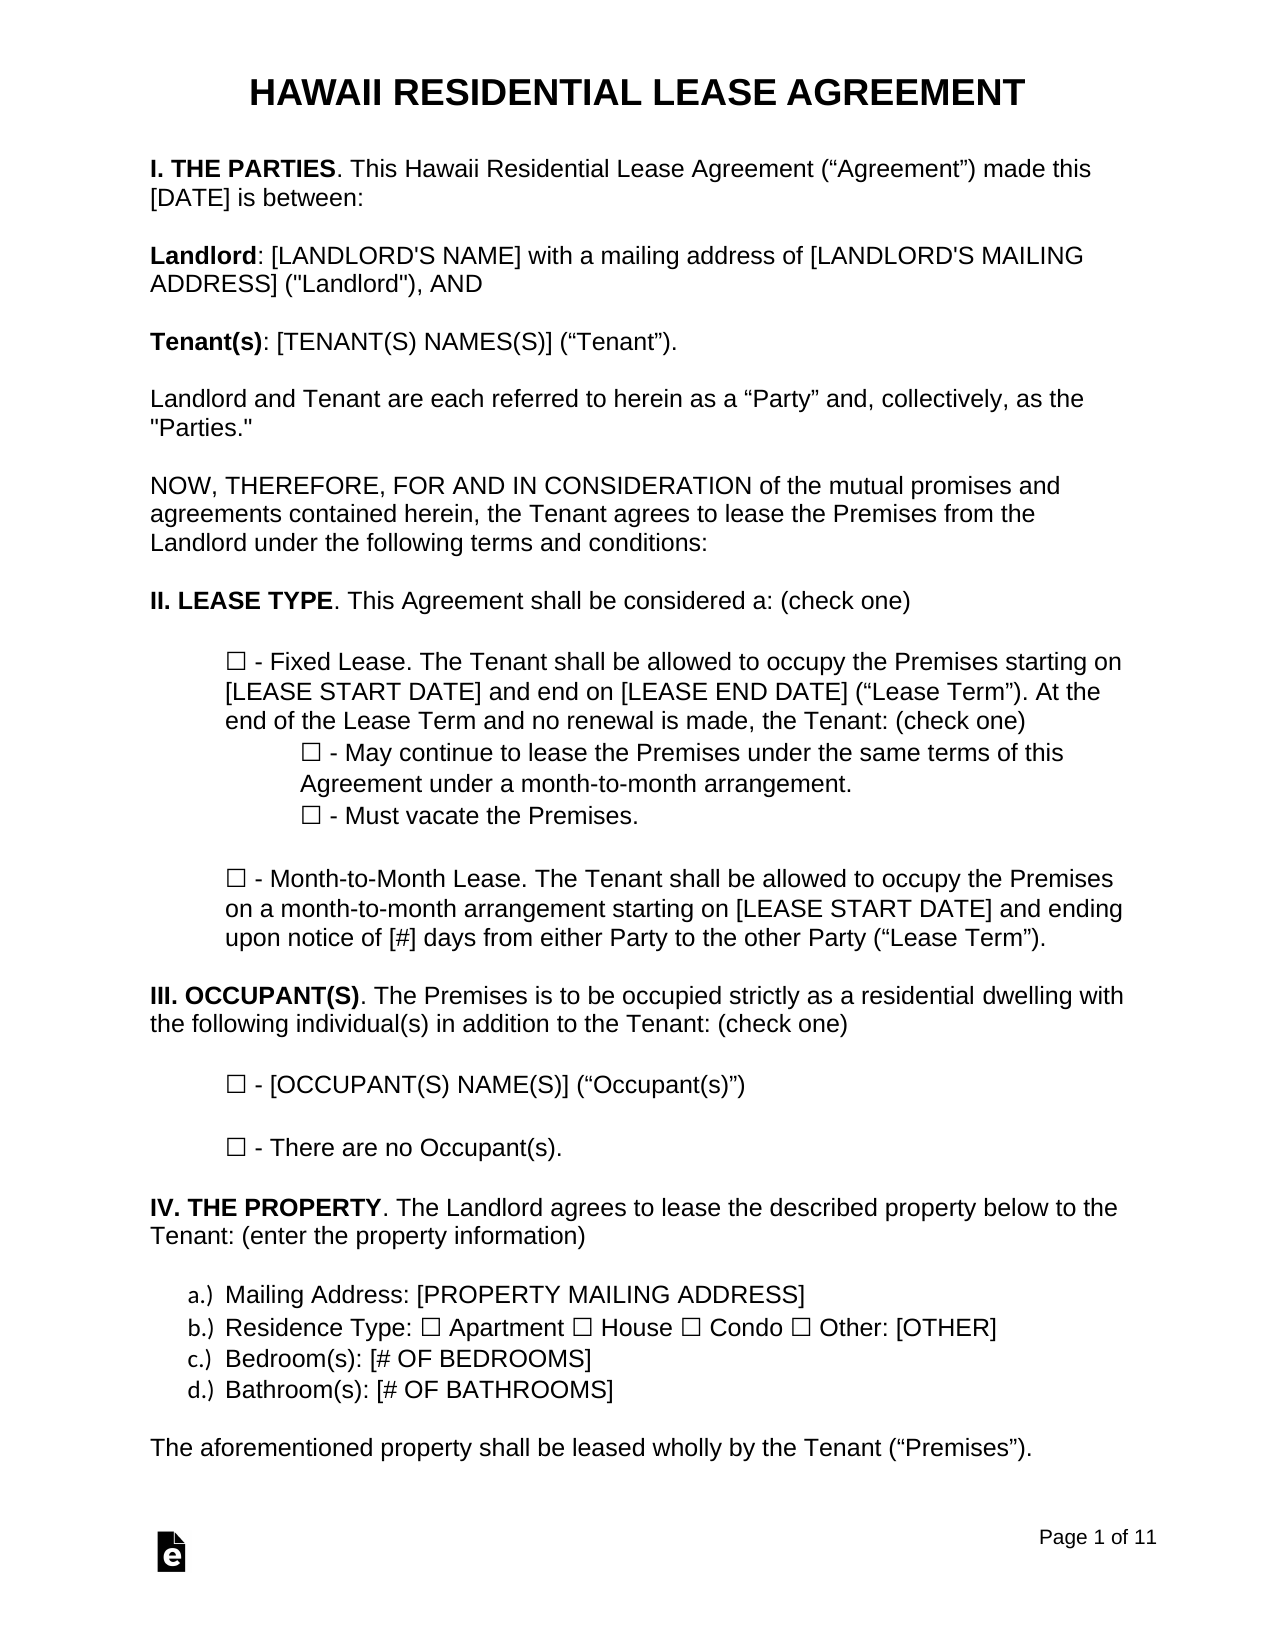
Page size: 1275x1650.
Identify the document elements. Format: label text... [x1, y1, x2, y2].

text The aforementioned property shall be leased wholly by the Tenant (“Premises”). [150, 1433, 1125, 1462]
text III. OCCUPANT(S). The Premises is to be occupied strictly as a residential dwelling with the following individual(s) in addition to the Tenant: (check one) [150, 981, 1125, 1038]
text Landlord: [LANDLORD'S NAME] with a mailing address of [LANDLORD'S MAILING ADDRESS] ("Landlord"), AND [150, 241, 1125, 298]
text ☐ - There are no Occupant(s). [225, 1130, 1125, 1164]
list Mailing Address: [PROPERTY MAILING ADDRESS] [187, 1279, 1125, 1309]
text ☐ - [OCCUPANT(S) NAME(S)] (“Occupant(s)”) [225, 1067, 1125, 1101]
text ☐ - Fixed Lease. The Tenant shall be allowed to occupy the Premises starting on [LEASE START DATE] and end on [LEASE END DATE] (“Lease Term”). At the end of the Lease Term and no renewal is made, the Tenant: (check one) [225, 643, 1125, 735]
subtitle HAWAII RESIDENTIAL LEASE AGREEMENT [150, 70, 1125, 113]
text Landlord and Tenant are each referred to herein as a “Party” and, collectively, as the "Parties." [150, 384, 1125, 442]
text NOW, THEREFORE, FOR AND IN CONSIDERATION of the mutual promises and agreements contained herein, the Tenant agrees to lease the Premises from the Landlord under the following terms and conditions: [150, 471, 1125, 557]
text I. THE PARTIES. This Hawaii Residential Lease Agreement (“Agreement”) made this [DATE] is between: [150, 154, 1125, 212]
text IV. THE PROPERTY. The Landlord agrees to lease the described property below to the Tenant: (enter the property information) [150, 1192, 1125, 1250]
list Bedroom(s): [# OF BEDROOMS] [187, 1343, 1125, 1374]
text ☐ - Must vacate the Premises. [300, 797, 1125, 832]
text II. LEASE TYPE. This Agreement shall be considered a: (check one) [150, 586, 1125, 614]
text ☐ - May continue to lease the Premises under the same terms of this Agreement under a month-to-month arrangement. [300, 735, 1125, 797]
list Bathroom(s): [# OF BATHROOMS] [187, 1374, 1125, 1404]
text Tenant(s): [TENANT(S) NAMES(S)] (“Tenant”). [150, 327, 1125, 356]
text ☐ - Month-to-Month Lease. The Tenant shall be allowed to occupy the Premises on a month-to-month arrangement starting on [LEASE START DATE] and ending upon notice of [#] days from either Party to the other Party (“Lease Term”). [225, 860, 1125, 952]
list Residence Type: ☐ Apartment ☐ House ☐ Condo ☐ Other: [OTHER] [187, 1309, 1125, 1343]
